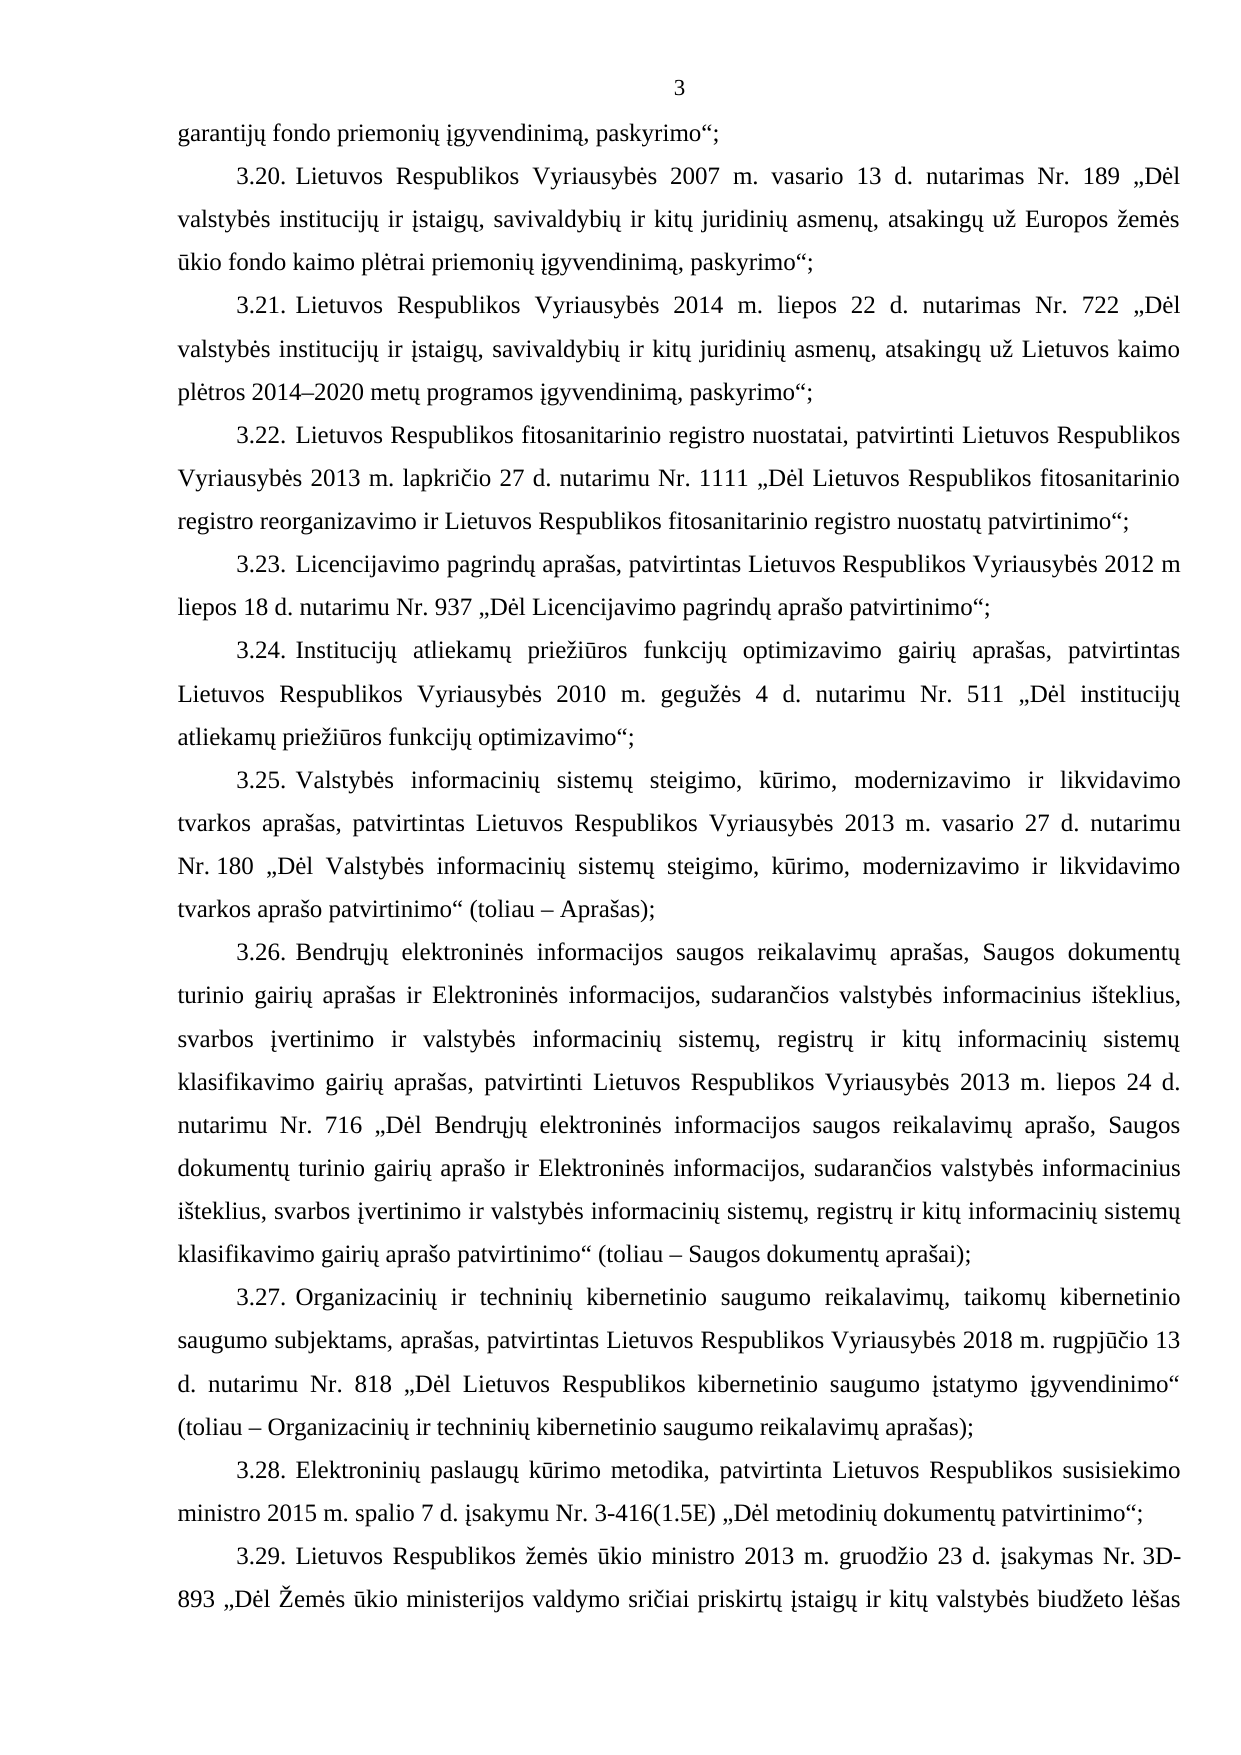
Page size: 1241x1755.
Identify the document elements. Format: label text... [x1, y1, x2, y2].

text 3.21. Lietuvos Respublikos Vyriausybės 2014 m. liepos 22 d. nutarimas Nr. 722 „Dėl valstybės institucijų ir įstaigų, savivaldybių ir kitų juridinių asmenų, atsakingų už Lietuvos kaimo plėtros 2014–2020 metų programos įgyvendinimą, paskyrimo“; [177, 291, 1181, 406]
text 3.27. Organizacinių ir techninių kibernetinio saugumo reikalavimų, taikomų kibernetinio saugumo subjektams, aprašas, patvirtintas Lietuvos Respublikos Vyriausybės 2018 m. rugpjūčio 13 d. nutarimu Nr. 818 „Dėl Lietuvos Respublikos kibernetinio saugumo įstatymo įgyvendinimo“ (toliau – Organizacinių ir techninių kibernetinio saugumo reikalavimų aprašas); [177, 1282, 1181, 1441]
text 3.20. Lietuvos Respublikos Vyriausybės 2007 m. vasario 13 d. nutarimas Nr. 189 „Dėl valstybės institucijų ir įstaigų, savivaldybių ir kitų juridinių asmenų, atsakingų už Europos žemės ūkio fondo kaimo plėtrai priemonių įgyvendinimą, paskyrimo“; [177, 161, 1181, 276]
text 3.29. Lietuvos Respublikos žemės ūkio ministro 2013 m. gruodžio 23 d. įsakymas Nr. 3D-893 „Dėl Žemės ūkio ministerijos valdymo sričiai priskirtų įstaigų ir kitų valstybės biudžeto lėšas [177, 1541, 1181, 1613]
text 3.28. Elektroninių paslaugų kūrimo metodika, patvirtinta Lietuvos Respublikos susisiekimo ministro 2015 m. spalio 7 d. įsakymu Nr. 3-416(1.5E) „Dėl metodinių dokumentų patvirtinimo“; [177, 1455, 1181, 1527]
text garantijų fondo priemonių įgyvendinimą, paskyrimo“; [177, 118, 1181, 147]
text 3.26. Bendrųjų elektroninės informacijos saugos reikalavimų aprašas, Saugos dokumentų turinio gairių aprašas ir Elektroninės informacijos, sudarančios valstybės informacinius išteklius, svarbos įvertinimo ir valstybės informacinių sistemų, registrų ir kitų informacinių sistemų klasifikavimo gairių aprašas, patvirtinti Lietuvos Respublikos Vyriausybės 2013 m. liepos 24 d. nutarimu Nr. 716 „Dėl Bendrųjų elektroninės informacijos saugos reikalavimų aprašo, Saugos dokumentų turinio gairių aprašo ir Elektroninės informacijos, sudarančios valstybės informacinius išteklius, svarbos įvertinimo ir valstybės informacinių sistemų, registrų ir kitų informacinių sistemų klasifikavimo gairių aprašo patvirtinimo“ (toliau – Saugos dokumentų aprašai); [177, 937, 1181, 1268]
text 3.22. Lietuvos Respublikos fitosanitarinio registro nuostatai, patvirtinti Lietuvos Respublikos Vyriausybės 2013 m. lapkričio 27 d. nutarimu Nr. 1111 „Dėl Lietuvos Respublikos fitosanitarinio registro reorganizavimo ir Lietuvos Respublikos fitosanitarinio registro nuostatų patvirtinimo“; [177, 420, 1181, 535]
text 3.23. Licencijavimo pagrindų aprašas, patvirtintas Lietuvos Respublikos Vyriausybės 2012 m liepos 18 d. nutarimu Nr. 937 „Dėl Licencijavimo pagrindų aprašo patvirtinimo“; [177, 549, 1181, 621]
text 3.25. Valstybės informacinių sistemų steigimo, kūrimo, modernizavimo ir likvidavimo tvarkos aprašas, patvirtintas Lietuvos Respublikos Vyriausybės 2013 m. vasario 27 d. nutarimu Nr. 180 „Dėl Valstybės informacinių sistemų steigimo, kūrimo, modernizavimo ir likvidavimo tvarkos aprašo patvirtinimo“ (toliau – Aprašas); [177, 765, 1181, 923]
text 3.24. Institucijų atliekamų priežiūros funkcijų optimizavimo gairių aprašas, patvirtintas Lietuvos Respublikos Vyriausybės 2010 m. gegužės 4 d. nutarimu Nr. 511 „Dėl institucijų atliekamų priežiūros funkcijų optimizavimo“; [177, 636, 1181, 751]
